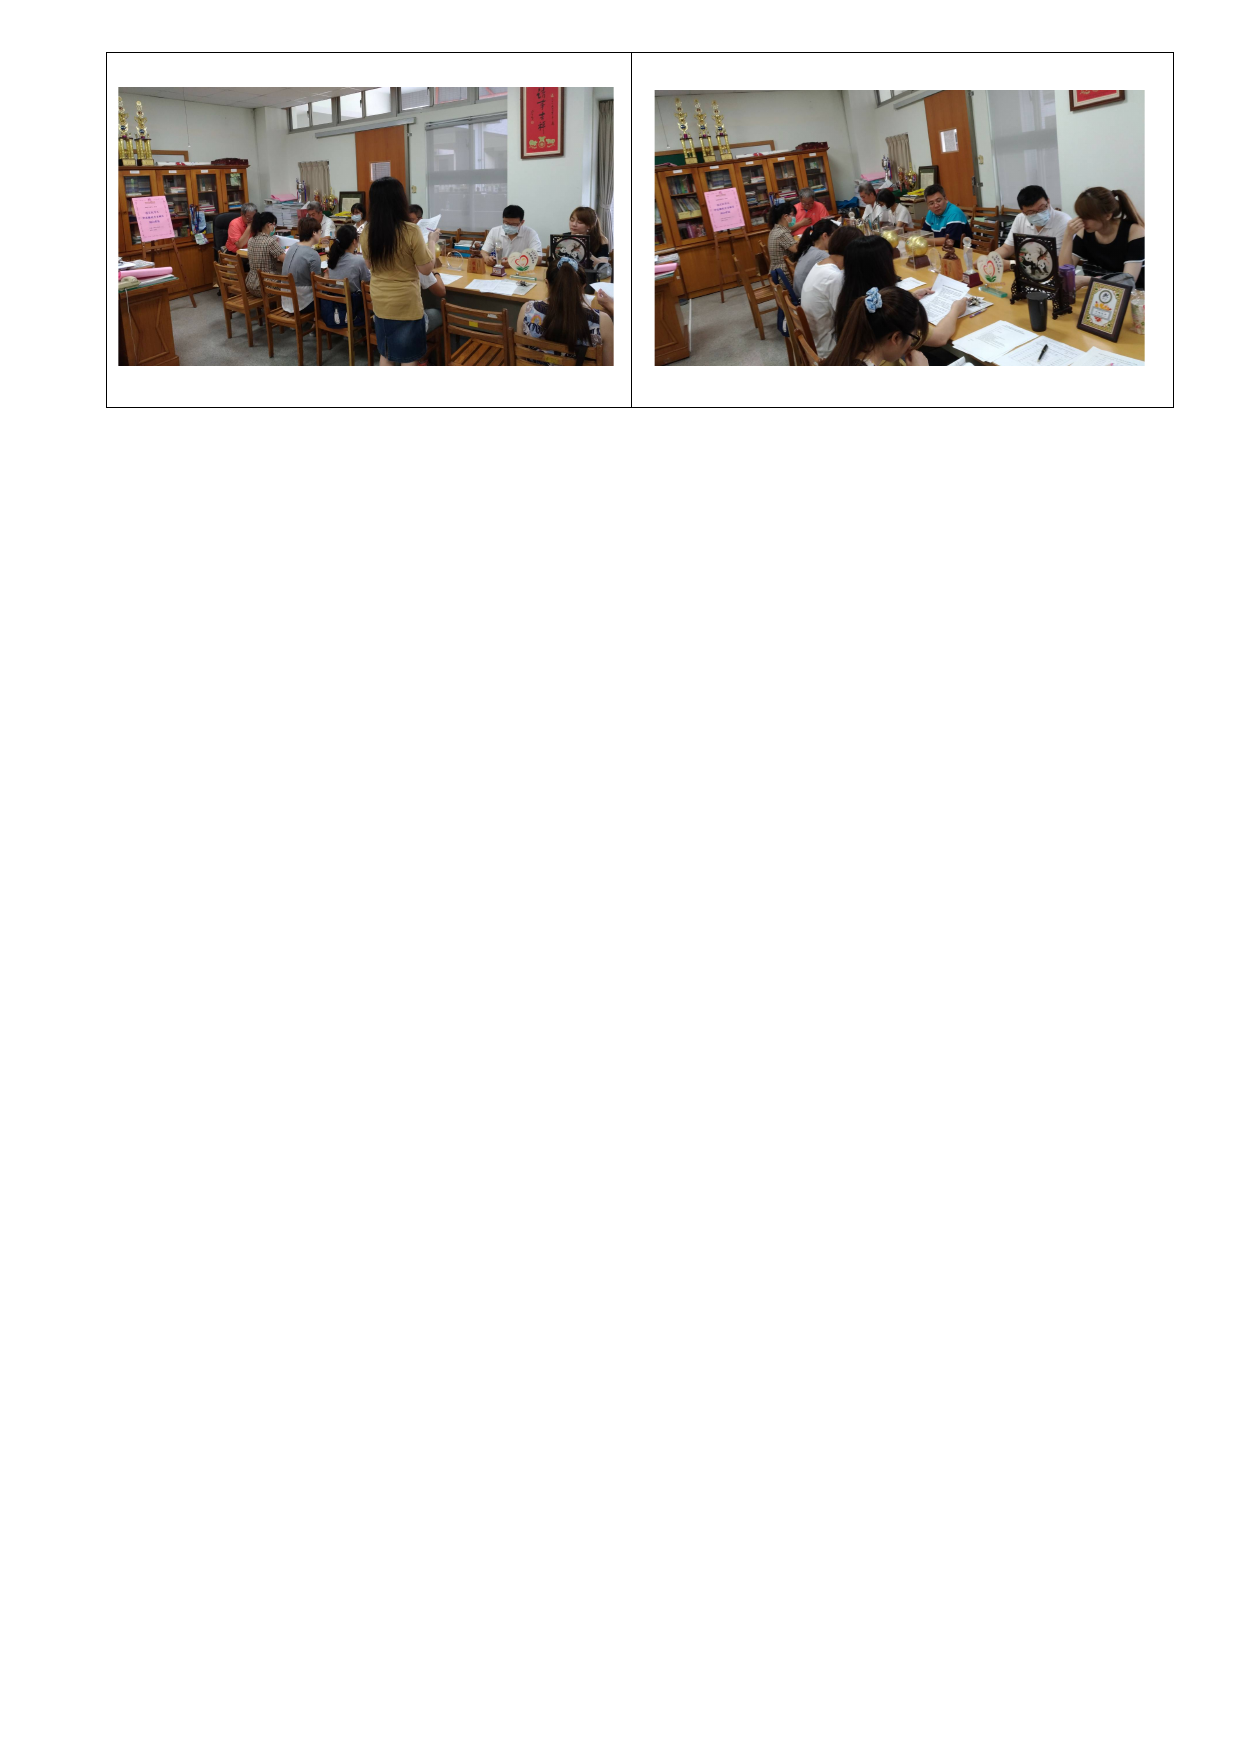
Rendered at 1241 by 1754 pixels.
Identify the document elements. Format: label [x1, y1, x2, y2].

picture [118, 87, 614, 366]
table_cell [107, 53, 631, 407]
picture [654, 90, 1145, 366]
table_cell [632, 53, 1173, 407]
